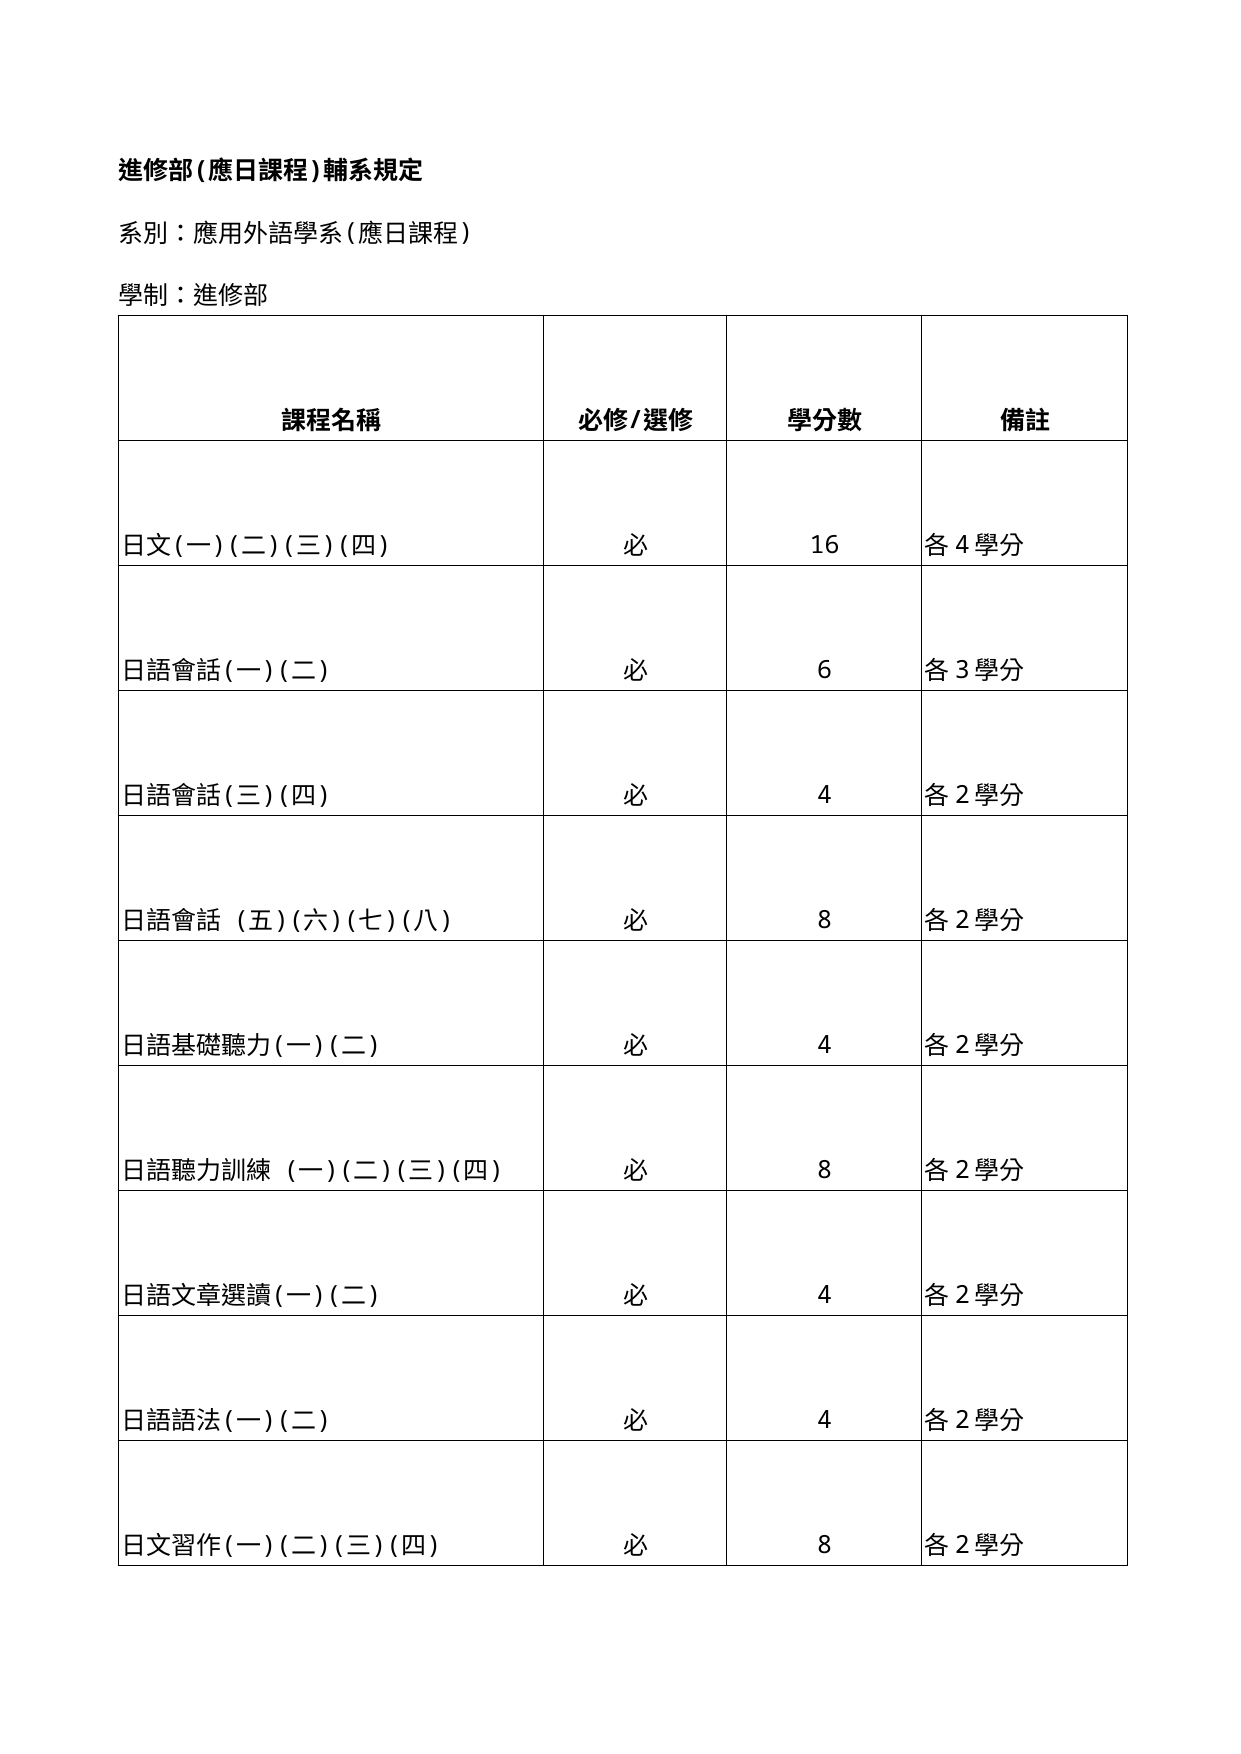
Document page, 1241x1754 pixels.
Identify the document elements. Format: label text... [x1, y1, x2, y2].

table_cell 必 [544, 691, 726, 814]
table_cell 各3學分 [922, 566, 1127, 689]
table_cell 16 [727, 441, 921, 564]
table_cell 各2學分 [922, 691, 1127, 814]
text 學制：進修部 [118, 252, 1122, 314]
table_cell 8 [727, 816, 921, 939]
table_cell 日文習作(一)(二)(三)(四) [119, 1441, 543, 1564]
table_cell 日語語法(一)(二) [119, 1316, 543, 1439]
table_cell 日語基礎聽力(一)(二) [119, 941, 543, 1064]
table_cell 必 [544, 1191, 726, 1314]
table_cell 日語會話(一)(二) [119, 566, 543, 689]
table_cell 各2學分 [922, 1066, 1127, 1189]
table_cell 日語會話 (五)(六)(七)(八) [119, 816, 543, 939]
table_cell 必 [544, 566, 726, 689]
table_cell 8 [727, 1066, 921, 1189]
table_cell 日文(一)(二)(三)(四) [119, 441, 543, 564]
text 系別：應用外語學系(應日課程) [118, 189, 1122, 252]
table_header 備註 [922, 316, 1127, 439]
table_cell 必 [544, 1066, 726, 1189]
table_cell 各2學分 [922, 1316, 1127, 1439]
table_cell 4 [727, 1191, 921, 1314]
table_cell 日語會話(三)(四) [119, 691, 543, 814]
table_cell 各4學分 [922, 441, 1127, 564]
table_cell 必 [544, 1441, 726, 1564]
table_cell 必 [544, 1316, 726, 1439]
table_cell 8 [727, 1441, 921, 1564]
table_cell 4 [727, 691, 921, 814]
table_cell 各2學分 [922, 941, 1127, 1064]
table_cell 日語文章選讀(一)(二) [119, 1191, 543, 1314]
table_cell 各2學分 [922, 1441, 1127, 1564]
table_header 課程名稱 [119, 316, 543, 439]
text 進修部(應日課程)輔系規定 [118, 127, 1122, 189]
table_cell 各2學分 [922, 816, 1127, 939]
table_cell 4 [727, 941, 921, 1064]
table_cell 各2學分 [922, 1191, 1127, 1314]
table_cell 必 [544, 441, 726, 564]
table_cell 日語聽力訓練 (一)(二)(三)(四) [119, 1066, 543, 1189]
table_cell 4 [727, 1316, 921, 1439]
table_cell 必 [544, 941, 726, 1064]
table_cell 6 [727, 566, 921, 689]
table_header 必修/選修 [544, 316, 726, 439]
table_cell 必 [544, 816, 726, 939]
table_header 學分數 [727, 316, 921, 439]
